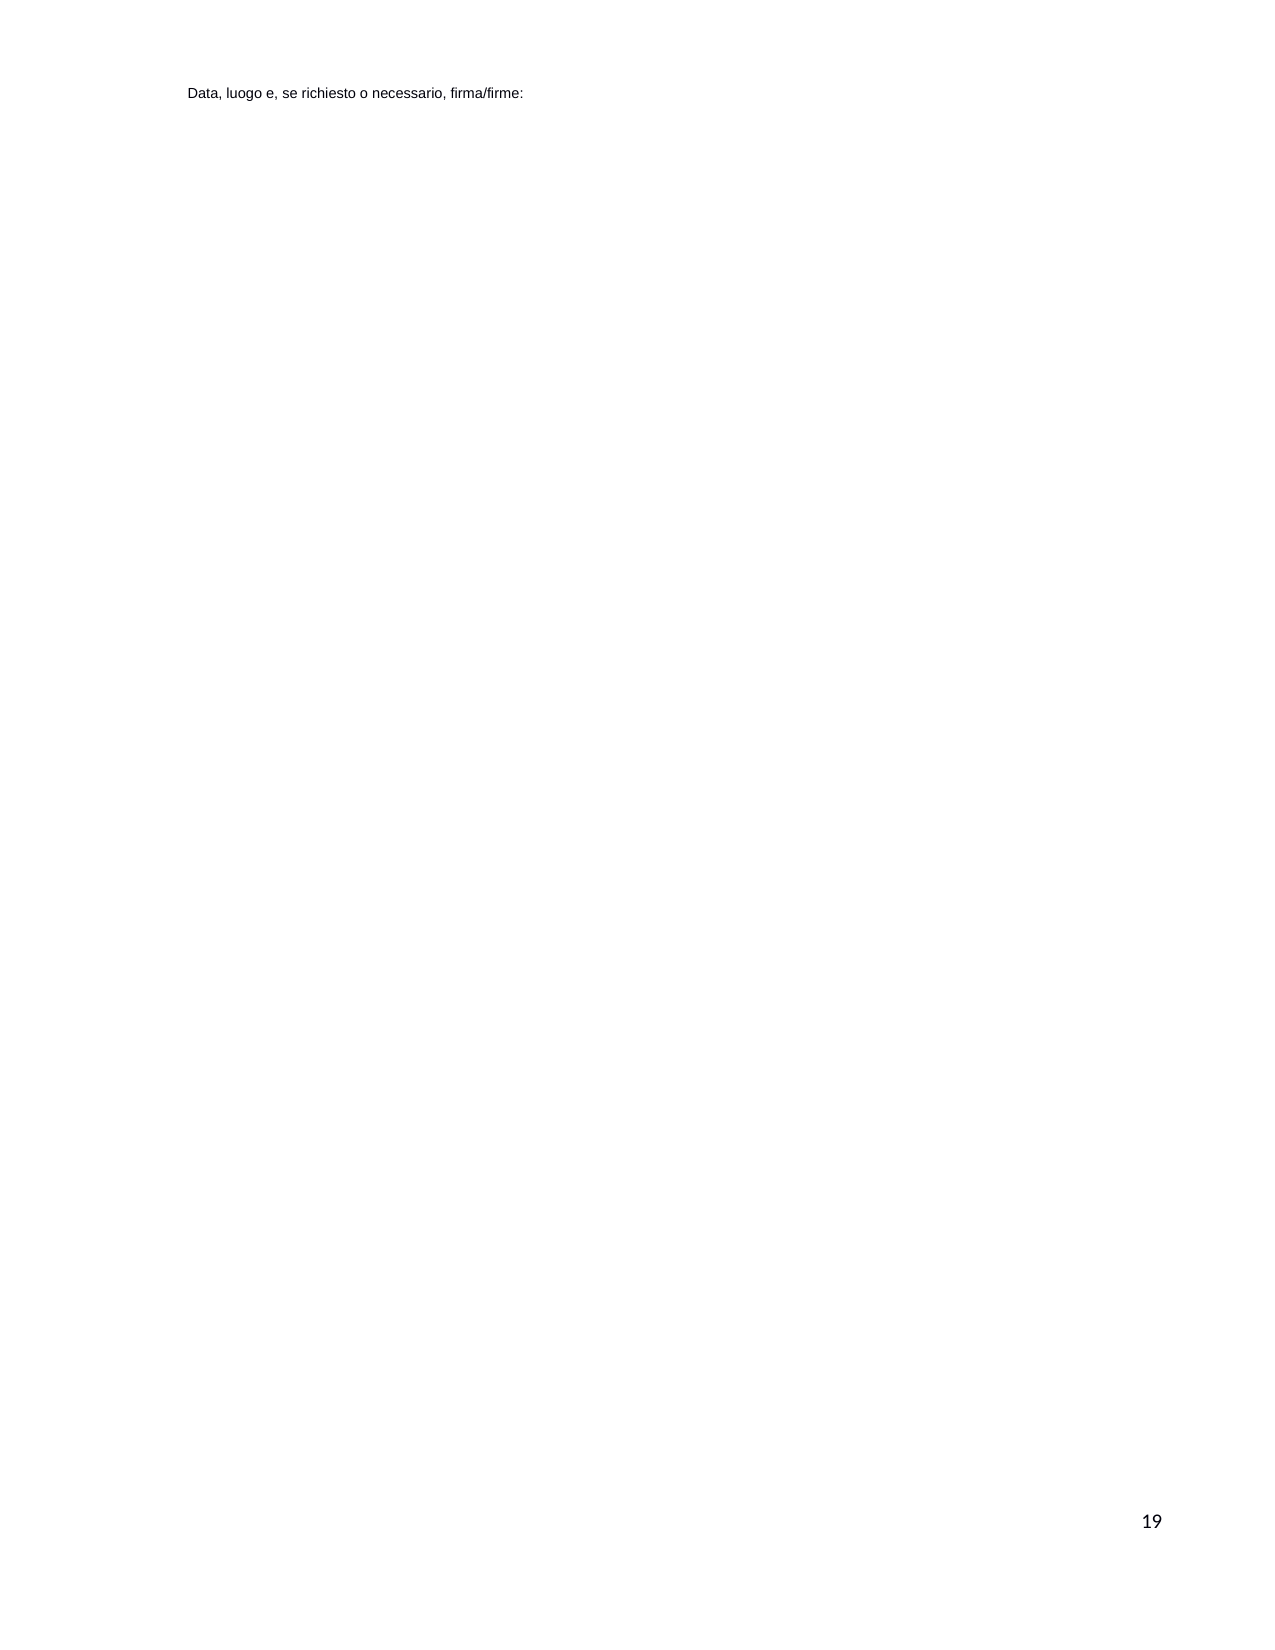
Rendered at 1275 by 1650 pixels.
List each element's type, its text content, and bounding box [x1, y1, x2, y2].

text Data, luogo e, se richiesto o necessario, firma/firme: [187, 75, 1137, 104]
